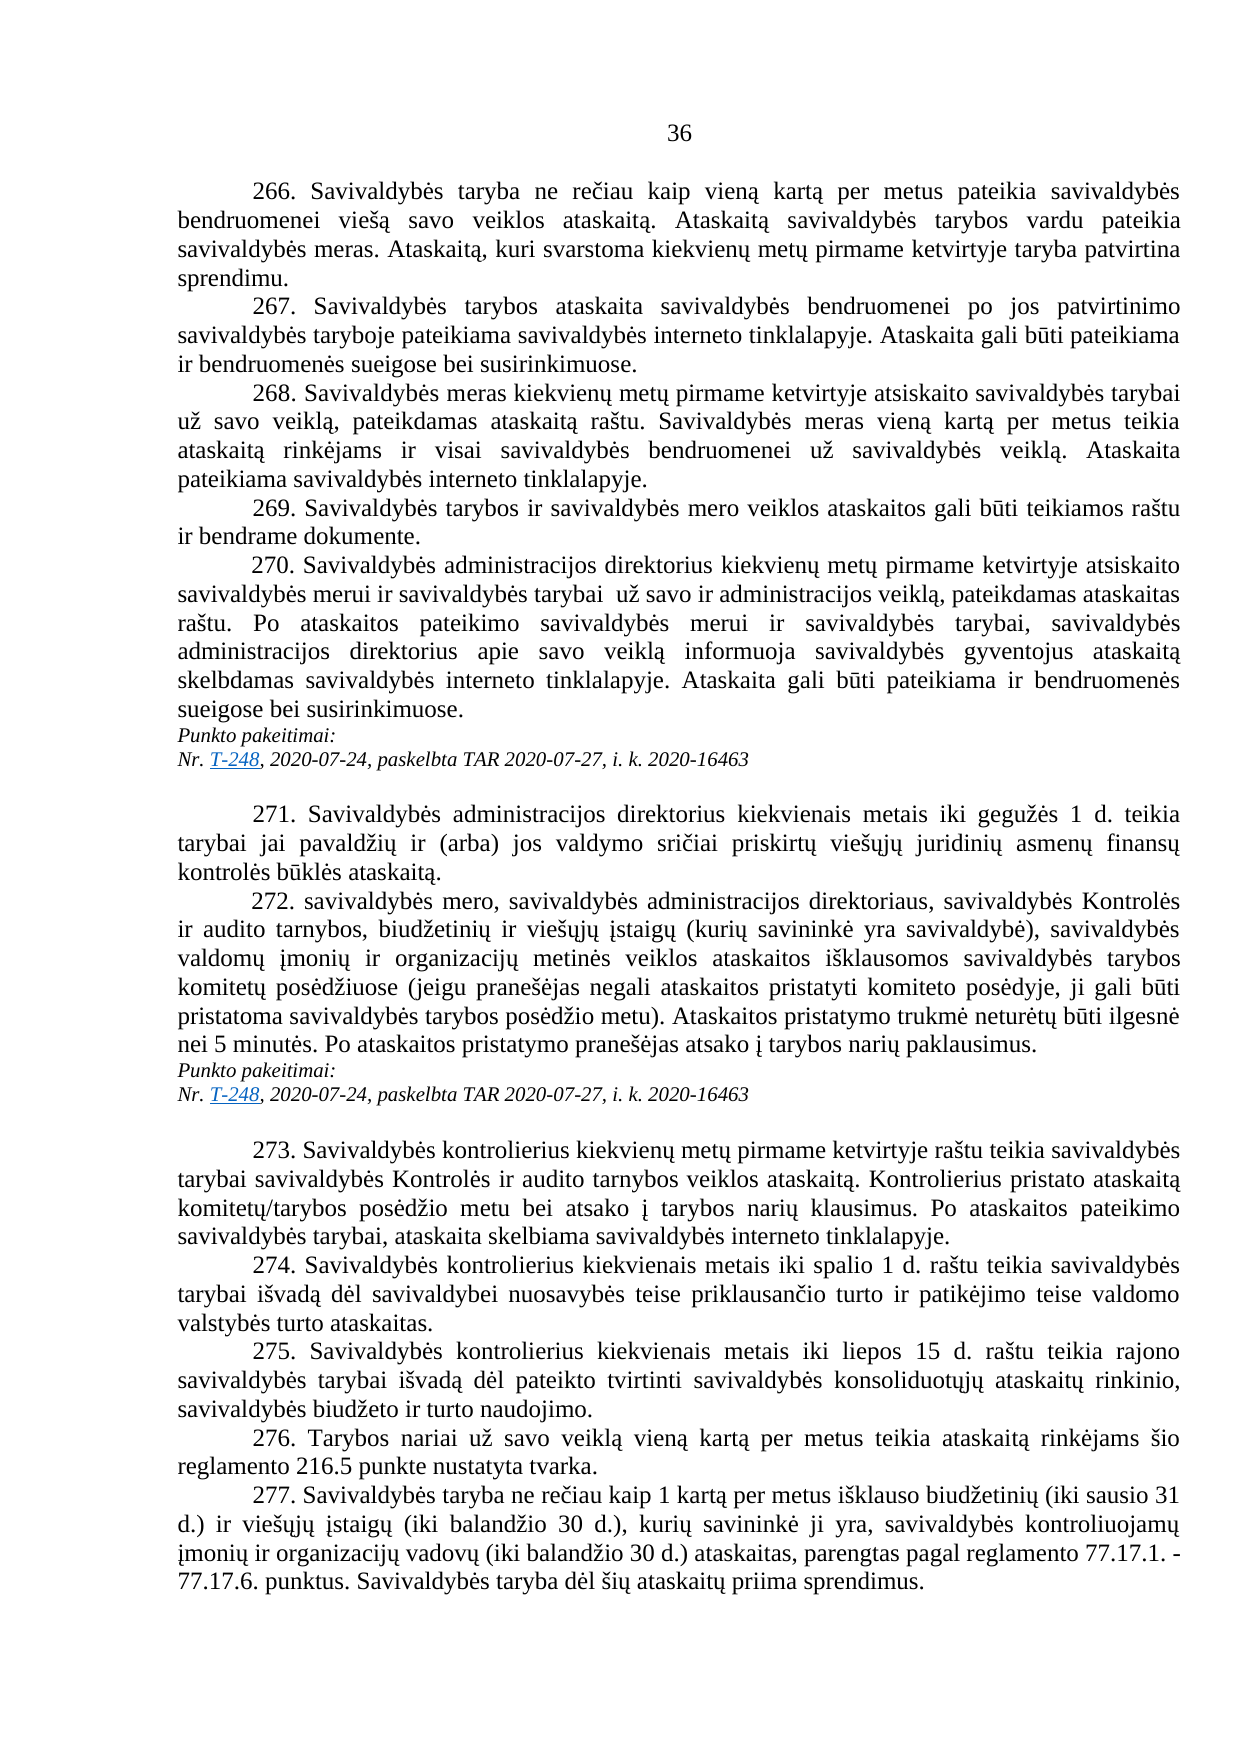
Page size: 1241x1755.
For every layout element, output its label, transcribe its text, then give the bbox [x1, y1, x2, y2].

text 267. Savivaldybės tarybos ataskaita savivaldybės bendruomenei po jos patvirtinimo savivaldybės taryboje pateikiama savivaldybės interneto tinklalapyje. Ataskaita gali būti pateikiama ir bendruomenės sueigose bei susirinkimuose. [177, 291, 1181, 378]
text 277. Savivaldybės taryba ne rečiau kaip 1 kartą per metus išklauso biudžetinių (iki sausio 31 d.) ir viešųjų įstaigų (iki balandžio 30 d.), kurių savininkė ji yra, savivaldybės kontroliuojamų įmonių ir organizacijų vadovų (iki balandžio 30 d.) ataskaitas, parengtas pagal reglamento 77.17.1. - 77.17.6. punktus. Savivaldybės taryba dėl šių ataskaitų priima sprendimus. [177, 1480, 1181, 1595]
text Punkto pakeitimai: [177, 1058, 1181, 1082]
text 273. Savivaldybės kontrolierius kiekvienų metų pirmame ketvirtyje raštu teikia savivaldybės tarybai savivaldybės Kontrolės ir audito tarnybos veiklos ataskaitą. Kontrolierius pristato ataskaitą komitetų/tarybos posėdžio metu bei atsako į tarybos narių klausimus. Po ataskaitos pateikimo savivaldybės tarybai, ataskaita skelbiama savivaldybės interneto tinklalapyje. [177, 1135, 1181, 1250]
text 269. Savivaldybės tarybos ir savivaldybės mero veiklos ataskaitos gali būti teikiamos raštu ir bendrame dokumente. [177, 493, 1181, 550]
text 274. Savivaldybės kontrolierius kiekvienais metais iki spalio 1 d. raštu teikia savivaldybės tarybai išvadą dėl savivaldybei nuosavybės teise priklausančio turto ir patikėjimo teise valdomo valstybės turto ataskaitas. [177, 1250, 1181, 1336]
text 270. Savivaldybės administracijos direktorius kiekvienų metų pirmame ketvirtyje atsiskaito savivaldybės merui ir savivaldybės tarybai už savo ir administracijos veiklą, pateikdamas ataskaitas raštu. Po ataskaitos pateikimo savivaldybės merui ir savivaldybės tarybai, savivaldybės administracijos direktorius apie savo veiklą informuoja savivaldybės gyventojus ataskaitą skelbdamas savivaldybės interneto tinklalapyje. Ataskaita gali būti pateikiama ir bendruomenės sueigose bei susirinkimuose. [177, 550, 1181, 723]
text Nr. T-248, 2020-07-24, paskelbta TAR 2020-07-27, i. k. 2020-16463 [177, 1082, 1181, 1106]
text 266. Savivaldybės taryba ne rečiau kaip vieną kartą per metus pateikia savivaldybės bendruomenei viešą savo veiklos ataskaitą. Ataskaitą savivaldybės tarybos vardu pateikia savivaldybės meras. Ataskaitą, kuri svarstoma kiekvienų metų pirmame ketvirtyje taryba patvirtina sprendimu. [177, 176, 1181, 291]
text 272. savivaldybės mero, savivaldybės administracijos direktoriaus, savivaldybės Kontrolės ir audito tarnybos, biudžetinių ir viešųjų įstaigų (kurių savininkė yra savivaldybė), savivaldybės valdomų įmonių ir organizacijų metinės veiklos ataskaitos išklausomos savivaldybės tarybos komitetų posėdžiuose (jeigu pranešėjas negali ataskaitos pristatyti komiteto posėdyje, ji gali būti pristatoma savivaldybės tarybos posėdžio metu). Ataskaitos pristatymo trukmė neturėtų būti ilgesnė nei 5 minutės. Po ataskaitos pristatymo pranešėjas atsako į tarybos narių paklausimus. [177, 886, 1181, 1058]
text Punkto pakeitimai: [177, 723, 1181, 747]
text 276. Tarybos nariai už savo veiklą vieną kartą per metus teikia ataskaitą rinkėjams šio reglamento 216.5 punkte nustatyta tvarka. [177, 1423, 1181, 1480]
text 275. Savivaldybės kontrolierius kiekvienais metais iki liepos 15 d. raštu teikia rajono savivaldybės tarybai išvadą dėl pateikto tvirtinti savivaldybės konsoliduotųjų ataskaitų rinkinio, savivaldybės biudžeto ir turto naudojimo. [177, 1336, 1181, 1423]
text 271. Savivaldybės administracijos direktorius kiekvienais metais iki gegužės 1 d. teikia tarybai jai pavaldžių ir (arba) jos valdymo sričiai priskirtų viešųjų juridinių asmenų finansų kontrolės būklės ataskaitą. [177, 799, 1181, 886]
text Nr. T-248, 2020-07-24, paskelbta TAR 2020-07-27, i. k. 2020-16463 [177, 747, 1181, 771]
text 268. Savivaldybės meras kiekvienų metų pirmame ketvirtyje atsiskaito savivaldybės tarybai už savo veiklą, pateikdamas ataskaitą raštu. Savivaldybės meras vieną kartą per metus teikia ataskaitą rinkėjams ir visai savivaldybės bendruomenei už savivaldybės veiklą. Ataskaita pateikiama savivaldybės interneto tinklalapyje. [177, 378, 1181, 493]
